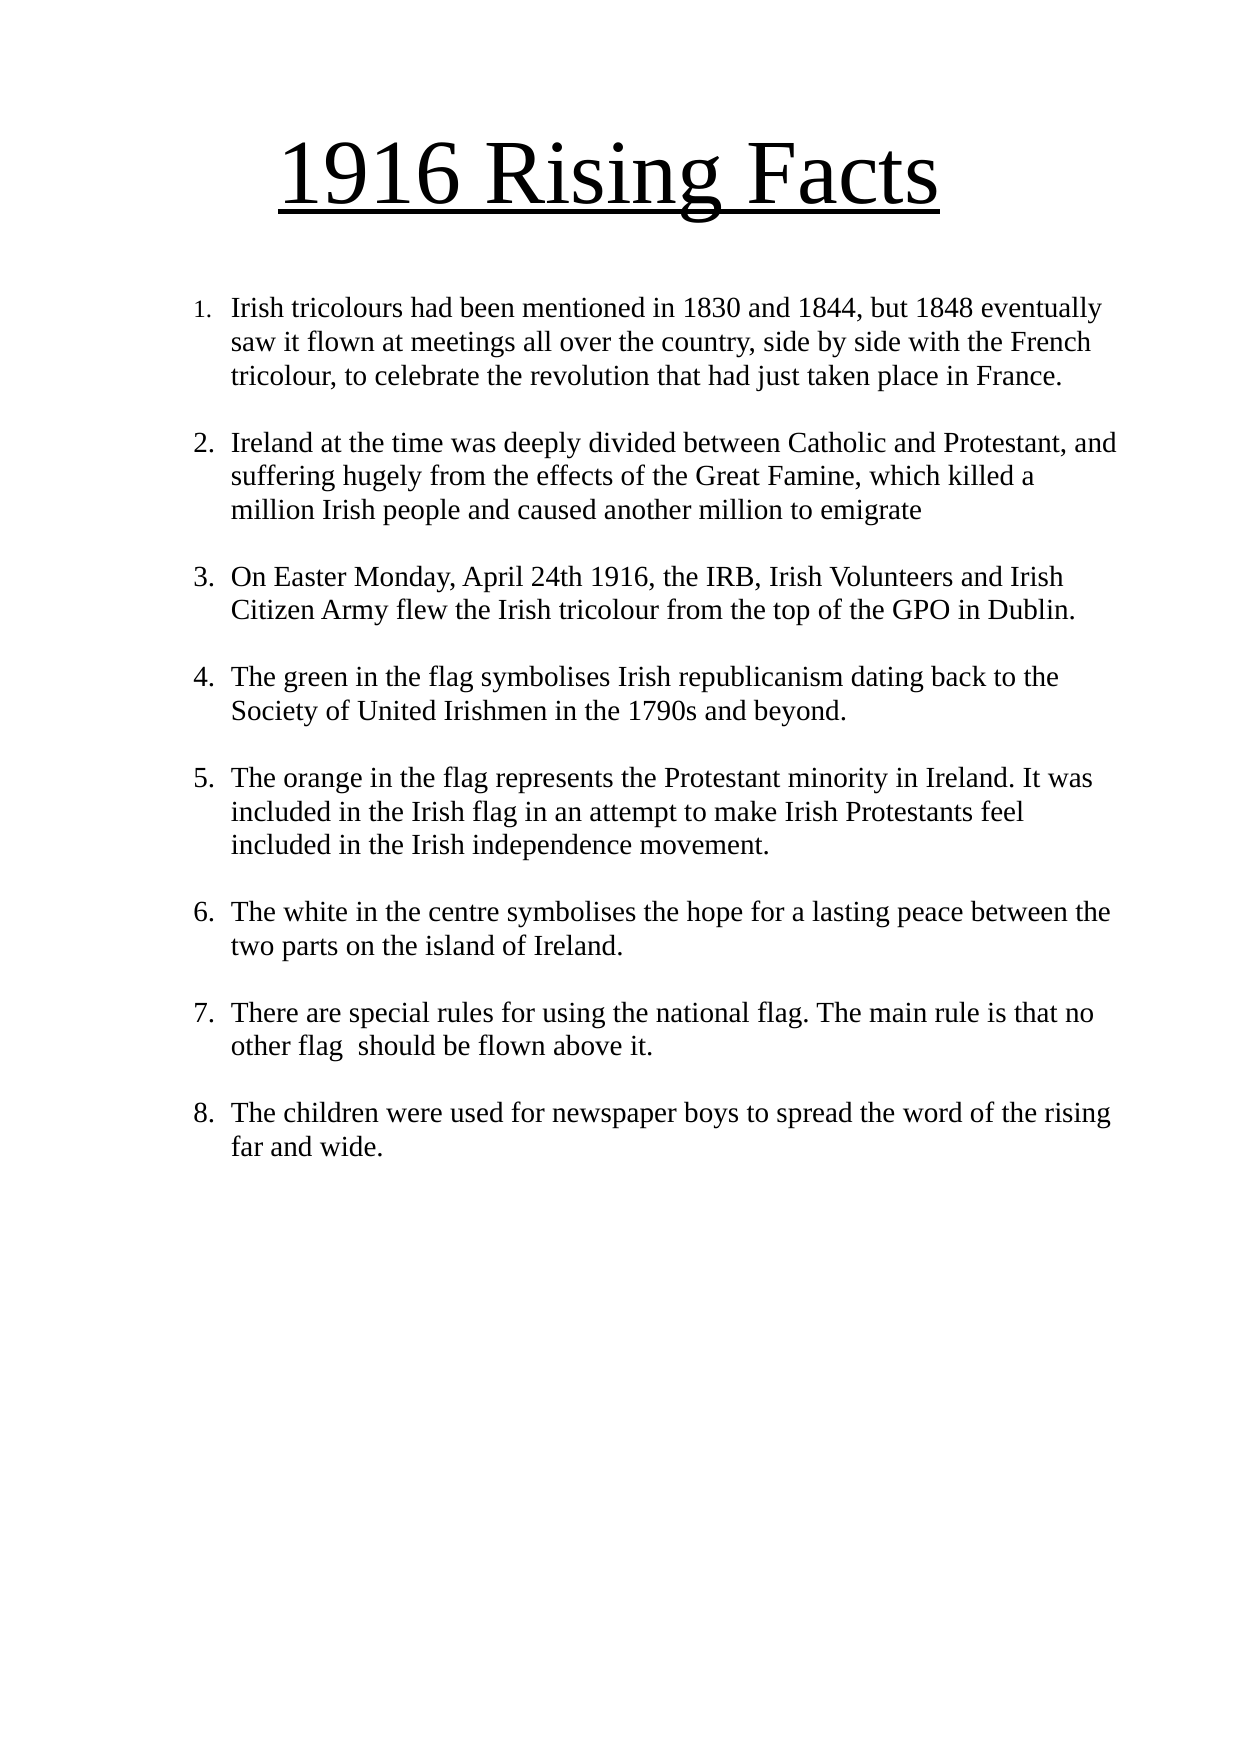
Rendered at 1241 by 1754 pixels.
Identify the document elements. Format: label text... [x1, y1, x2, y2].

text 1916 Rising Facts [118, 118, 1122, 223]
list Ireland at the time was deeply divided between Catholic and Protestant, and suffering hugely from the effects of the Great Famine, which killed a million Irish people and caused another million to emigrate [193, 425, 1122, 525]
list There are special rules for using the national flag. The main rule is that no other flag should be flown above it. [193, 995, 1122, 1062]
list The orange in the flag represents the Protestant minority in Ireland. It was included in the Irish flag in an attempt to make Irish Protestants feel included in the Irish independence movement. [193, 760, 1122, 861]
list On Easter Monday, April 24th 1916, the IRB, Irish Volunteers and Irish Citizen Army flew the Irish tricolour from the top of the GPO in Dublin. [193, 559, 1122, 626]
list Irish tricolours had been mentioned in 1830 and 1844, but 1848 eventually saw it flown at meetings all over the country, side by side with the French tricolour, to celebrate the revolution that had just taken place in France. [193, 291, 1122, 391]
list The green in the flag symbolises Irish republicanism dating back to the Society of United Irishmen in the 1790s and beyond. [193, 659, 1122, 727]
list The children were used for newspaper boys to spread the word of the rising far and wide. [193, 1096, 1122, 1163]
list The white in the centre symbolises the hope for a lasting peace between the two parts on the island of Ireland. [193, 894, 1122, 961]
